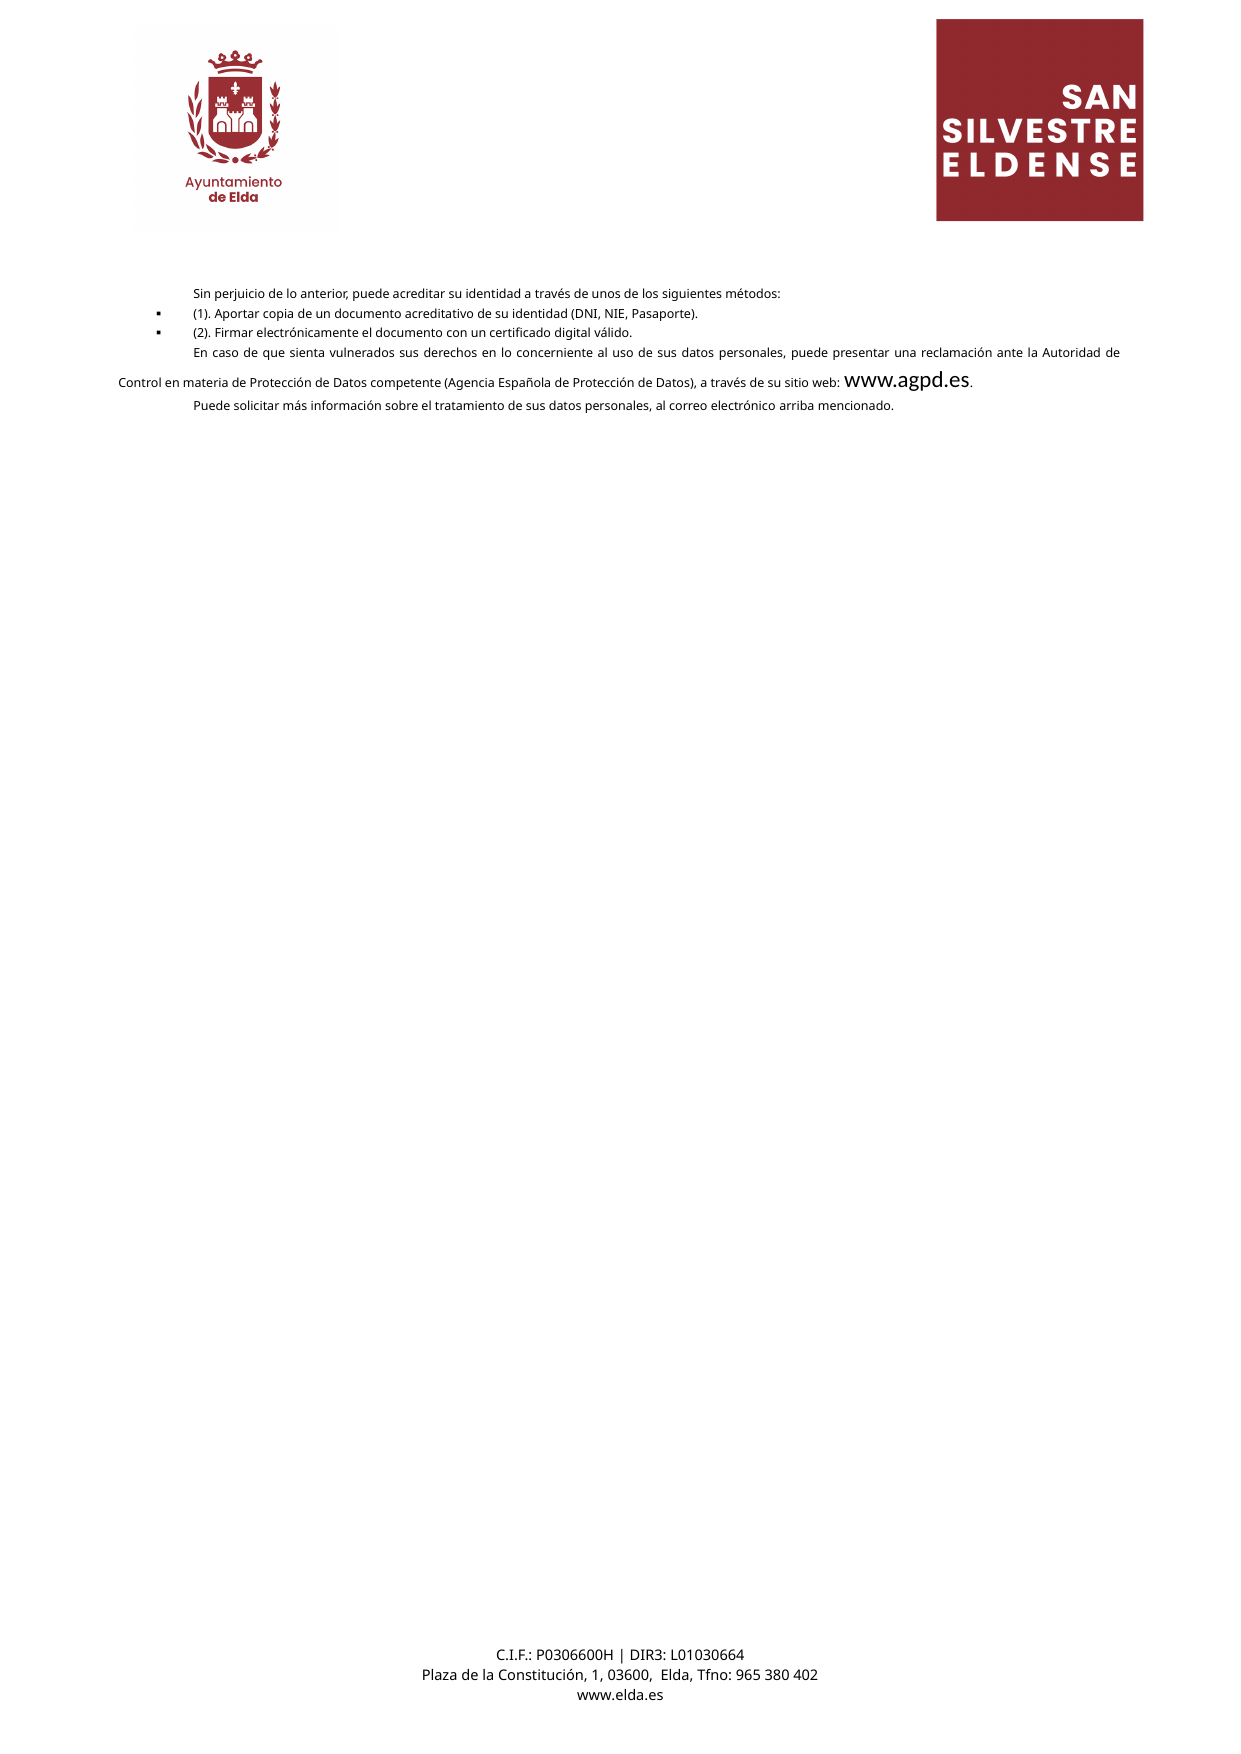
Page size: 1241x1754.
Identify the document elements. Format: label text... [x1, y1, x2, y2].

text Puede solicitar más información sobre el tratamiento de sus datos personales, al correo electrónico arriba mencionado. [118, 397, 1122, 414]
list (2). Firmar electrónicamente el documento con un certificado digital válido. [156, 324, 1122, 342]
picture [131, 25, 338, 232]
list (1). Aportar copia de un documento acreditativo de su identidad (DNI, NIE, Pasaporte). [156, 305, 1122, 322]
picture [932, 16, 1148, 225]
text Sin perjuicio de lo anterior, puede acreditar su identidad a través de unos de los siguientes métodos: [118, 285, 1122, 302]
text En caso de que sienta vulnerados sus derechos en lo concerniente al uso de sus datos personales, puede presentar una reclamación ante la Autoridad de Control en materia de Protección de Datos competente (Agencia Española de Protección de Datos), a través de su sitio web: www.agpd.es. [118, 344, 1122, 393]
